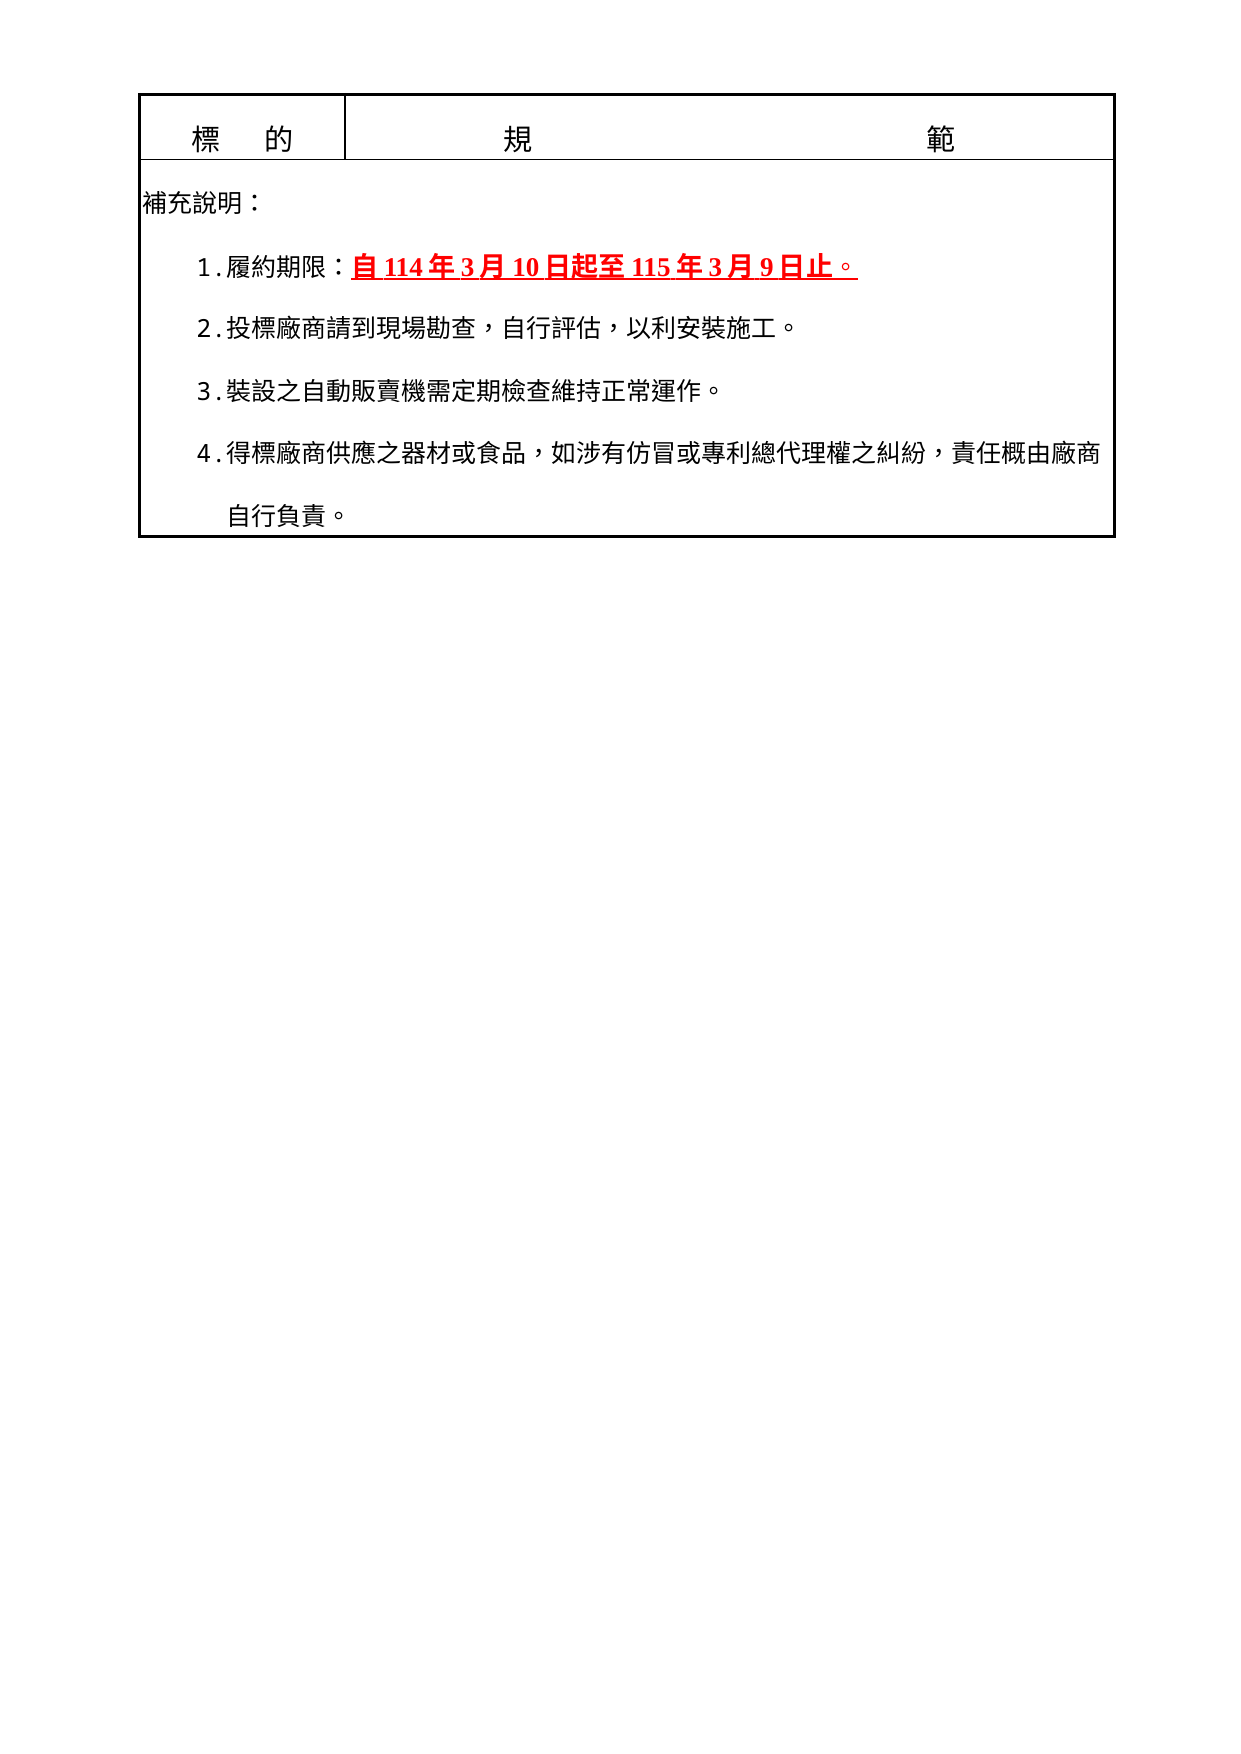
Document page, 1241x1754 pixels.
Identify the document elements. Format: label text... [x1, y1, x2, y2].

table_header 規 範 [346, 96, 1113, 158]
table_header 標 的 [141, 96, 344, 158]
table_cell 補充說明： 1.履約期限：自114年3月10日起至115年3月9日止。 2.投標廠商請到現場勘查，自行評估，以利安裝施工。 3.裝設之自動販賣機需定期檢查維持正常運作。 4.得標廠商供應之器材或食品，如涉有仿冒或專利總代理權之糾紛，責任概由廠商 自行負責。 [141, 160, 1113, 535]
